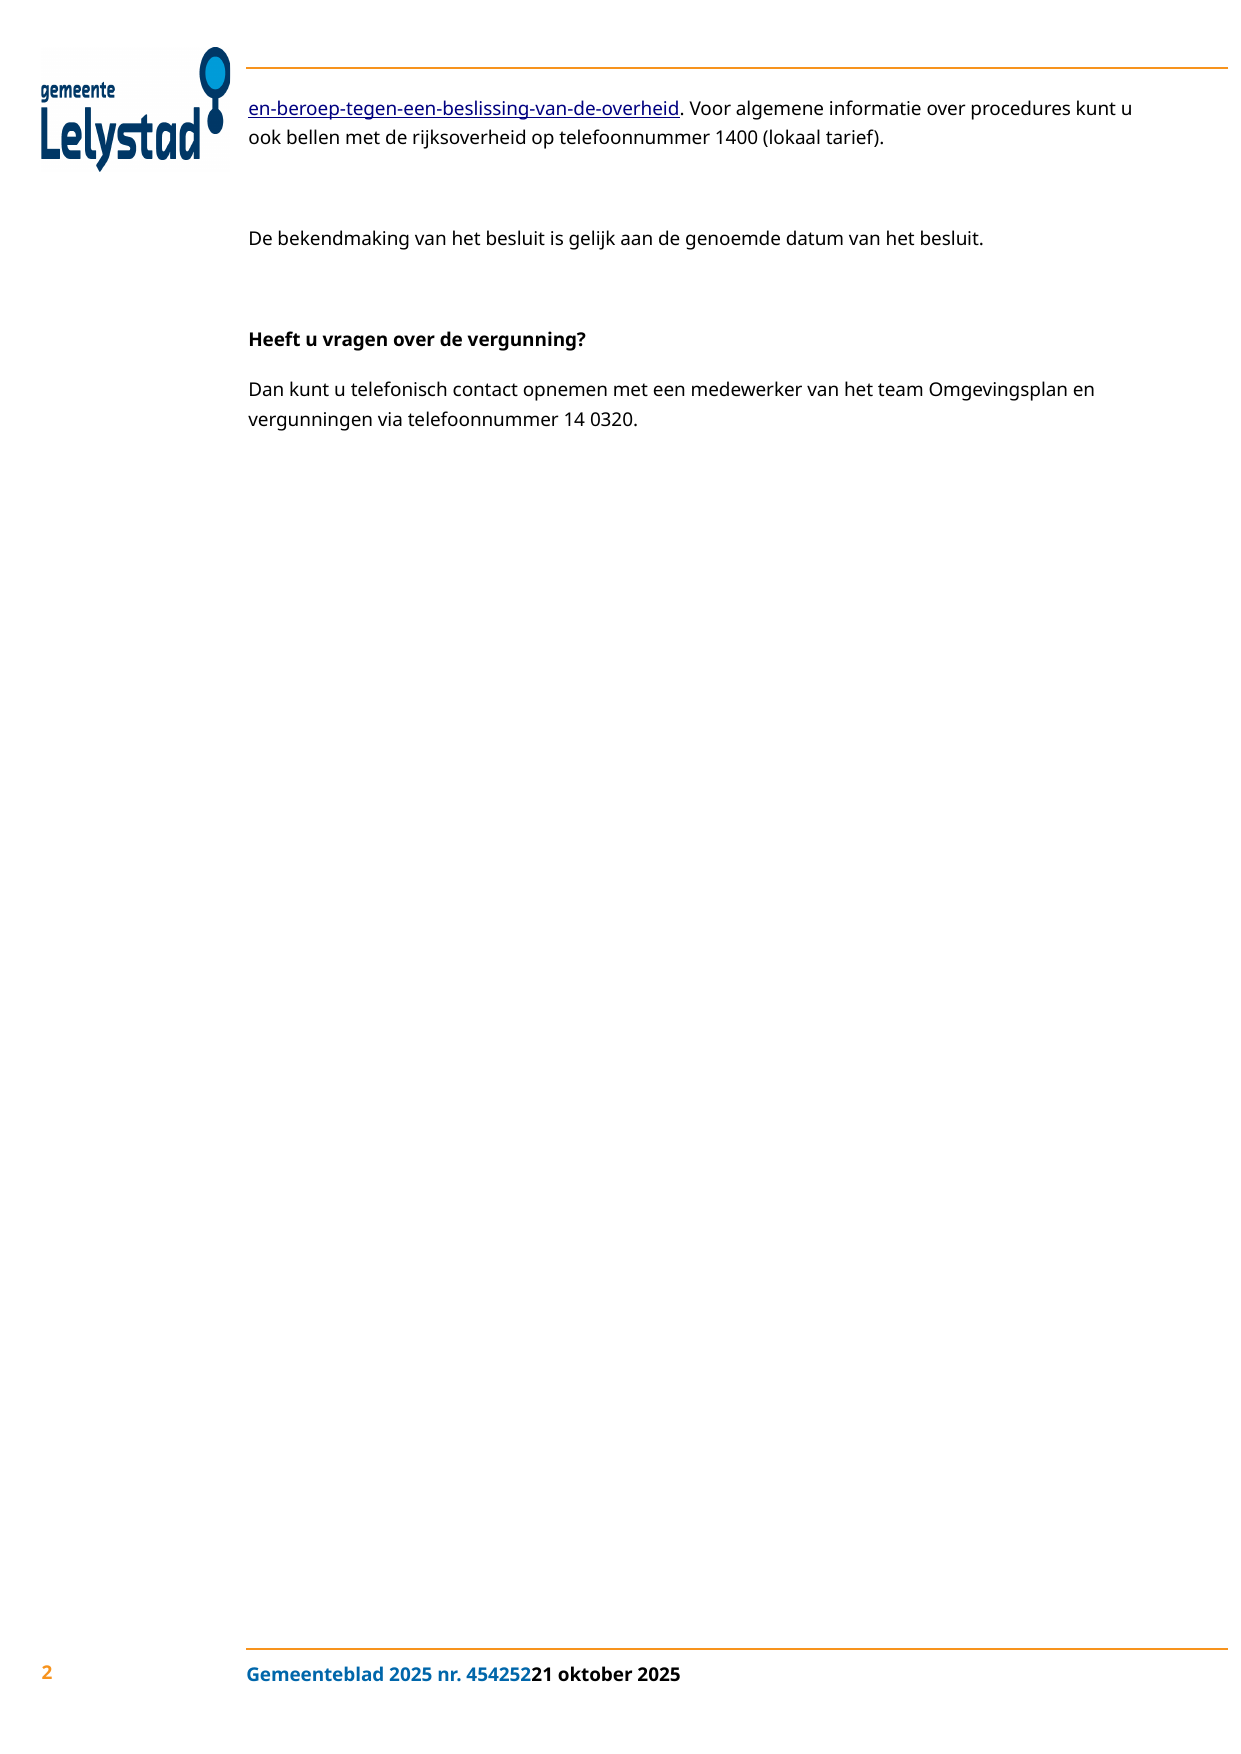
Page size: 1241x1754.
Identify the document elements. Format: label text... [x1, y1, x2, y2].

text De bekendmaking van het besluit is gelijk aan de genoemde datum van het besluit. [248, 225, 1152, 251]
text en-beroep-tegen-een-beslissing-van-de-overheid. Voor algemene informatie over procedures kunt u ook bellen met de rijksoverheid op telefoonnummer 1400 (lokaal tarief). [248, 95, 1152, 150]
text Heeft u vragen over de vergunning? [248, 326, 1152, 352]
picture [41, 47, 231, 172]
text Dan kunt u telefonisch contact opnemen met een medewerker van het team Omgevingsplan en vergunningen via telefoonnummer 14 0320. [248, 376, 1152, 432]
